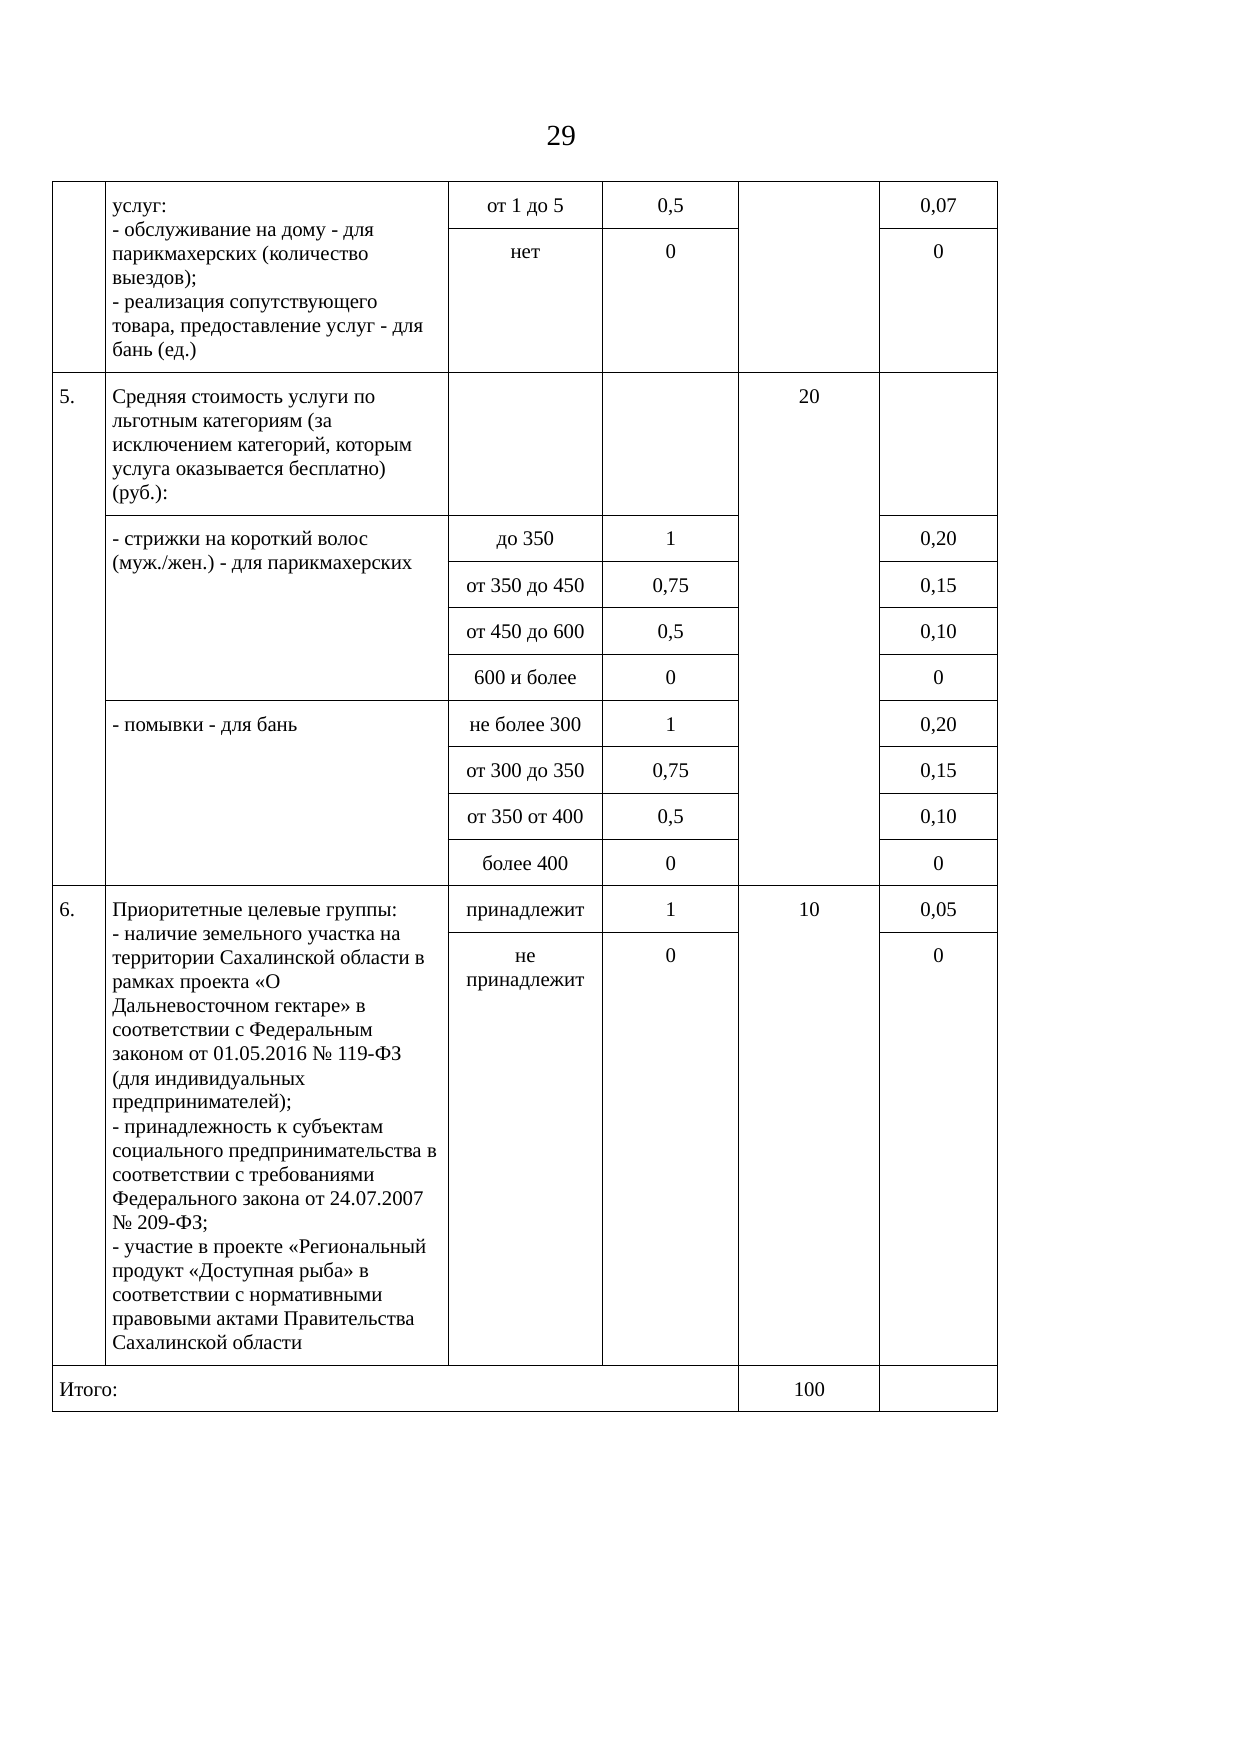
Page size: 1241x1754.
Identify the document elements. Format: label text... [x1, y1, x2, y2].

table_cell от 350 от 400 [449, 794, 602, 839]
table_cell 1 [603, 701, 738, 746]
table_cell от 350 до 450 [449, 562, 602, 607]
table_cell 0,5 [603, 182, 738, 227]
table_cell 10 [739, 886, 879, 1365]
table_cell от 450 до 600 [449, 608, 602, 653]
table_cell 0 [603, 655, 738, 700]
table_cell от 1 до 5 [449, 182, 602, 227]
table_cell 0,5 [603, 794, 738, 839]
table_cell 0 [603, 229, 738, 372]
table_cell не принадлежит [449, 933, 602, 1365]
table_cell [449, 373, 602, 514]
table_cell 0 [880, 933, 997, 1365]
table_cell 0,15 [880, 747, 997, 793]
table_cell 0 [603, 840, 738, 885]
table_cell принадлежит [449, 886, 602, 932]
table_cell [880, 373, 997, 514]
table_cell 0 [603, 933, 738, 1365]
table_cell Итого: [53, 1366, 738, 1411]
table_cell 0,5 [603, 608, 738, 653]
table_cell более 400 [449, 840, 602, 885]
table_cell от 300 до 350 [449, 747, 602, 793]
table_cell 0 [880, 229, 997, 372]
table_cell 20 [739, 373, 879, 885]
table_cell 0 [880, 655, 997, 700]
table_cell 1 [603, 886, 738, 932]
table_cell 6. [53, 886, 105, 1365]
table_cell 5. [53, 373, 105, 885]
table_cell Приоритетные целевые группы: - наличие земельного участка на территории Сахалинской области в рамках проекта «О Дальневосточном гектаре» в соответствии с Федеральным законом от 01.05.2016 № 119-ФЗ (для индивидуальных предпринимателей); - принадлежность к субъектам социального предпринимательства в соответствии с требованиями Федерального закона от 24.07.2007 № 209-ФЗ; - участие в проекте «Региональный продукт «Доступная рыба» в соответствии с нормативными правовыми актами Правительства Сахалинской области [106, 886, 448, 1365]
table_cell не более 300 [449, 701, 602, 746]
table_cell Средняя стоимость услуги по льготным категориям (за исключением категорий, которым услуга оказывается бесплатно) (руб.): [106, 373, 448, 514]
table_cell 600 и более [449, 655, 602, 700]
table_cell 0,10 [880, 608, 997, 653]
table_cell - стрижки на короткий волос (муж./жен.) - для парикмахерских [106, 516, 448, 700]
table_cell [603, 373, 738, 514]
table_cell 0 [880, 840, 997, 885]
table_cell 0,20 [880, 516, 997, 561]
table_cell 0,05 [880, 886, 997, 932]
table_cell до 350 [449, 516, 602, 561]
table_cell 0,15 [880, 562, 997, 607]
table_cell 0,10 [880, 794, 997, 839]
table_cell 0,07 [880, 182, 997, 227]
table_cell [880, 1366, 997, 1411]
table_cell нет [449, 229, 602, 372]
table_cell 1 [603, 516, 738, 561]
table_cell - помывки - для бань [106, 701, 448, 885]
table_cell 0,75 [603, 747, 738, 793]
table_cell 0,20 [880, 701, 997, 746]
table_cell 100 [739, 1366, 879, 1411]
table_cell 0,75 [603, 562, 738, 607]
